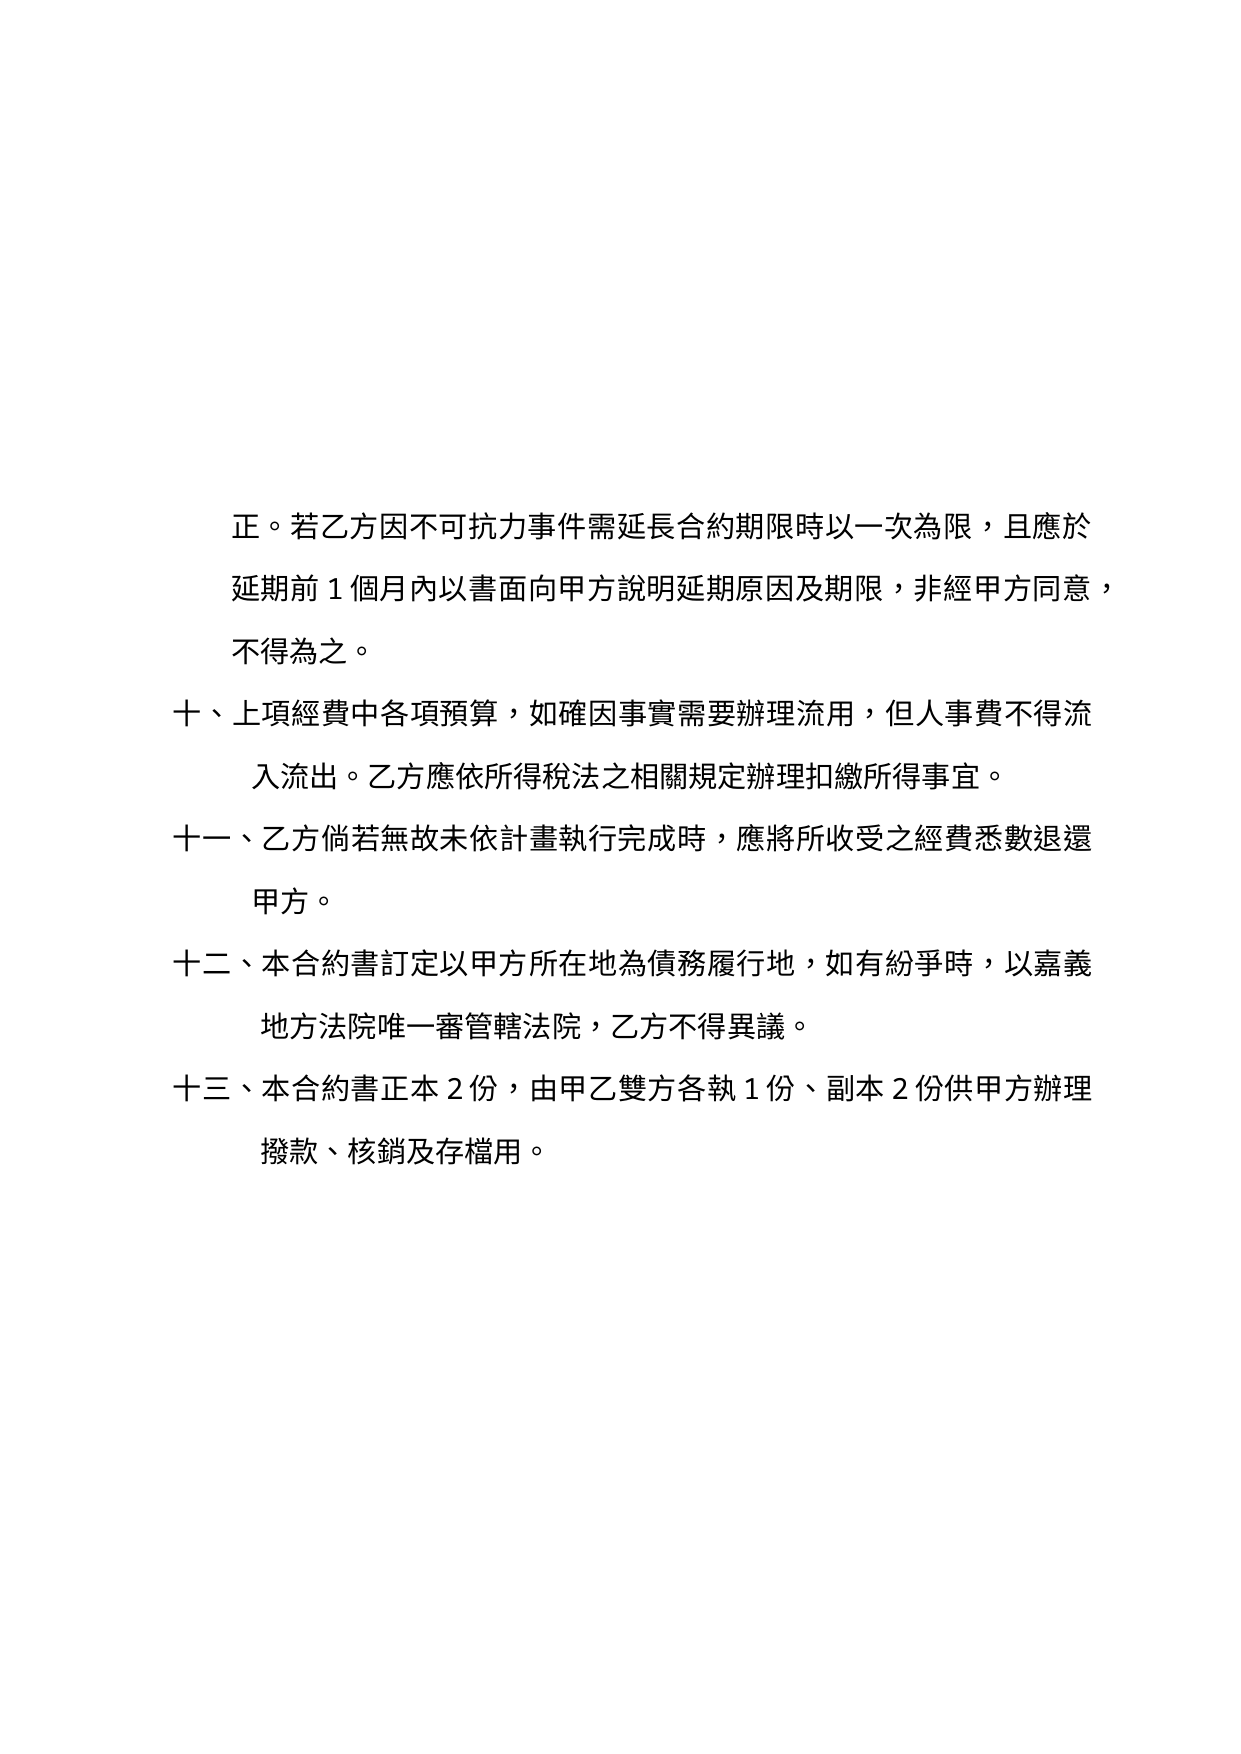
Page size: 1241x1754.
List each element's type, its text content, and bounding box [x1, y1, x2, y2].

text 十一、乙方倘若無故未依計畫執行完成時，應將所收受之經費悉數退還甲方。 [173, 795, 1093, 920]
text 十、上項經費中各項預算，如確因事實需要辦理流用，但人事費不得流入流出。乙方應依所得稅法之相關規定辦理扣繳所得事宜。 [173, 670, 1093, 795]
text 十三、本合約書正本2份，由甲乙雙方各執1份、副本2份供甲方辦理撥款、核銷及存檔用。 [173, 1045, 1093, 1170]
text 十二、本合約書訂定以甲方所在地為債務履行地，如有紛爭時，以嘉義地方法院唯一審管轄法院，乙方不得異議。 [173, 920, 1093, 1045]
text 九、甲、乙雙方如認為計畫內容有修改之必要時，應經雙方書面協議修正。若乙方因不可抗力事件需延長合約期限時以一次為限，且應於延期前1個月內以書面向甲方說明延期原因及期限，非經甲方同意，不得為之。 [173, 483, 1093, 670]
